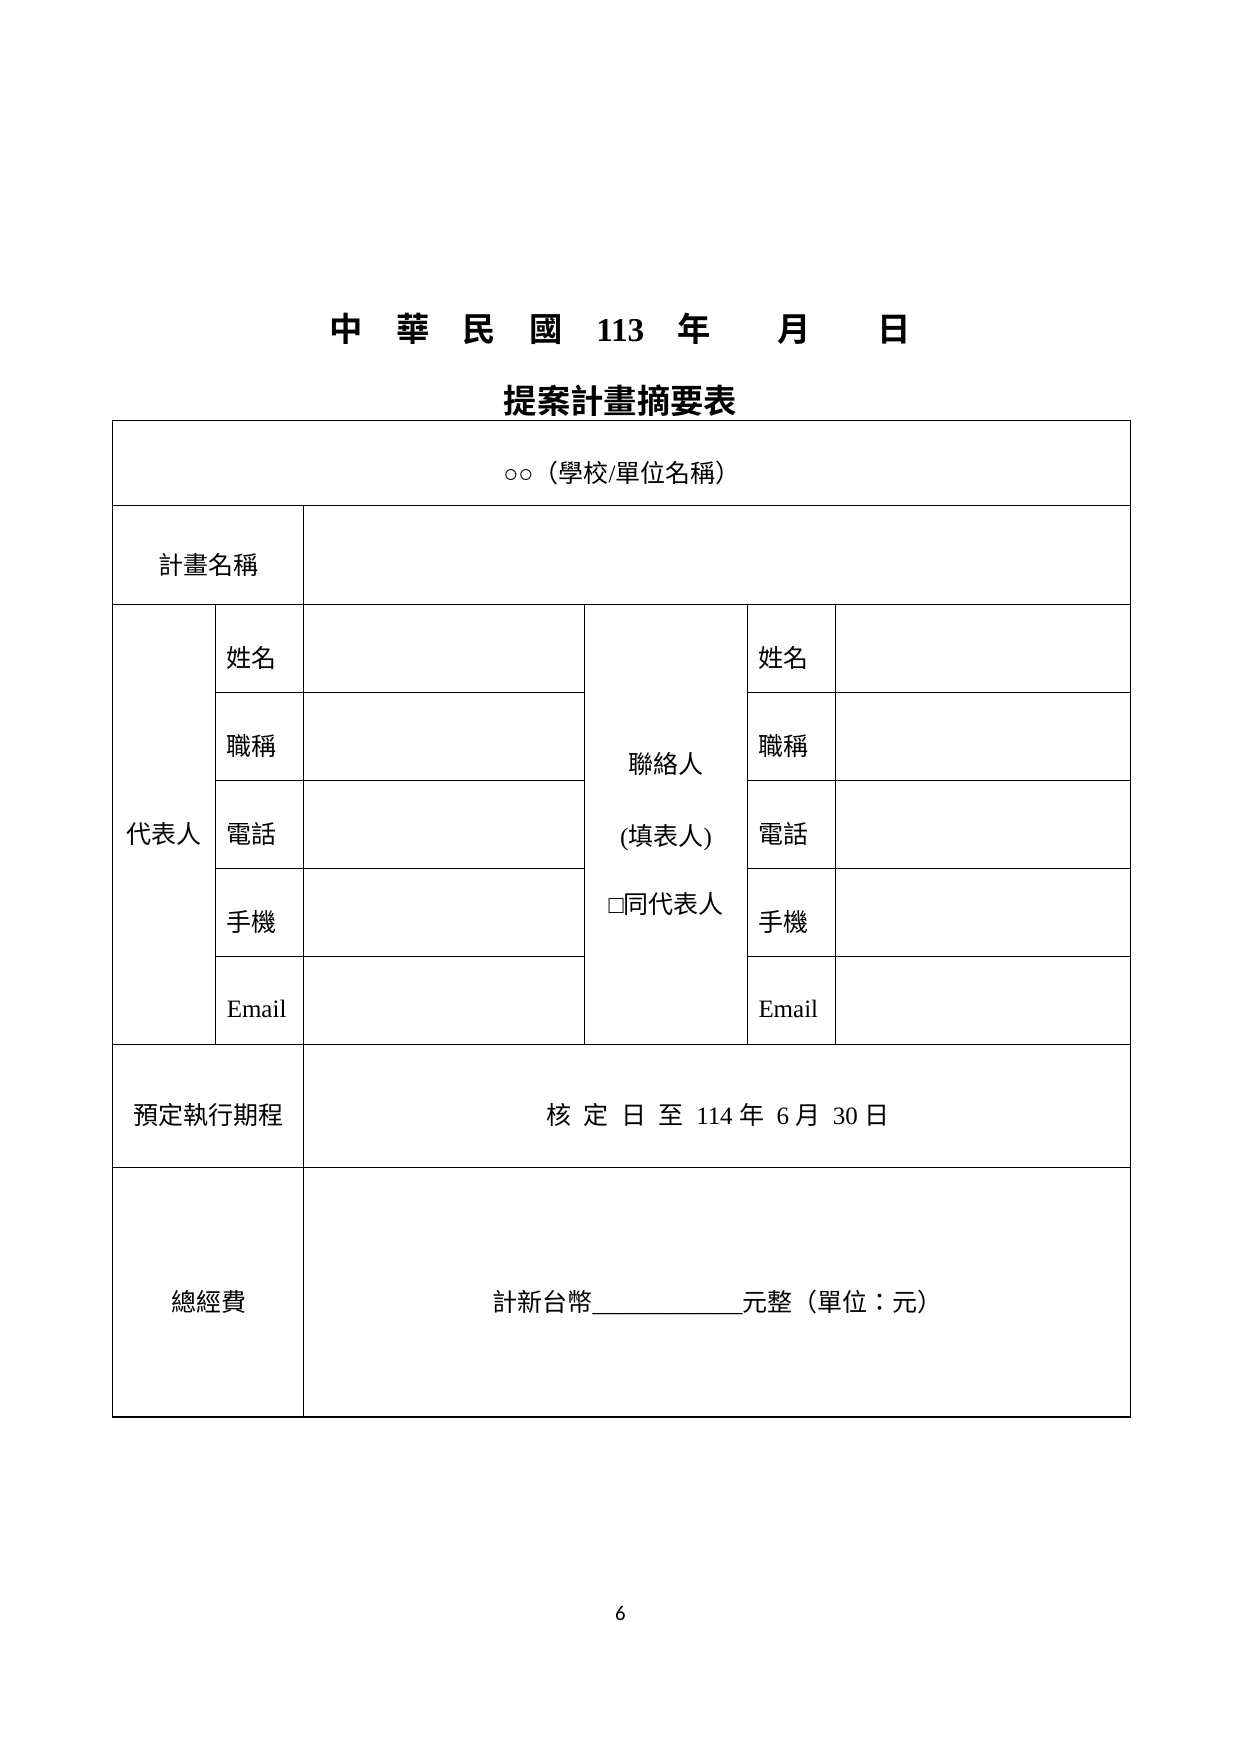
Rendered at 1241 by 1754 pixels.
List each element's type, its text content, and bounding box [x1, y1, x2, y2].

table_cell [304, 957, 584, 1044]
table_cell 手機 [748, 869, 835, 956]
table_cell 核 定 日 至 114 年 6 月 30 日 [304, 1045, 1130, 1167]
table_cell 聯絡人 (填表人) □同代表人 [585, 605, 747, 1044]
table_cell [836, 869, 1130, 956]
table_cell 姓名 [216, 605, 303, 692]
table_cell [836, 693, 1130, 780]
table_cell 總經費 [113, 1168, 303, 1416]
table_cell [836, 781, 1130, 868]
table_cell 計畫名稱 [113, 506, 303, 604]
table_cell [304, 869, 584, 956]
table_cell Email [216, 957, 303, 1044]
table_cell 電話 [748, 781, 835, 868]
table_header ○○（學校/單位名稱） [113, 421, 1130, 505]
table_cell 代表人 [113, 605, 215, 1044]
text 提案計畫摘要表 [112, 357, 1128, 420]
table_cell [304, 781, 584, 868]
table_cell Email [748, 957, 835, 1044]
table_cell [304, 605, 584, 692]
table_cell 計新台幣____________元整（單位：元） [304, 1168, 1130, 1416]
text 中 華 民 國 113 年 月 日 [112, 287, 1128, 349]
table_cell 電話 [216, 781, 303, 868]
table_cell [836, 957, 1130, 1044]
table_cell 職稱 [748, 693, 835, 780]
table_cell [836, 605, 1130, 692]
table_cell 姓名 [748, 605, 835, 692]
table_cell 手機 [216, 869, 303, 956]
table_cell 職稱 [216, 693, 303, 780]
table_cell [304, 506, 1130, 604]
table_cell 預定執行期程 [113, 1045, 303, 1167]
table_cell [304, 693, 584, 780]
